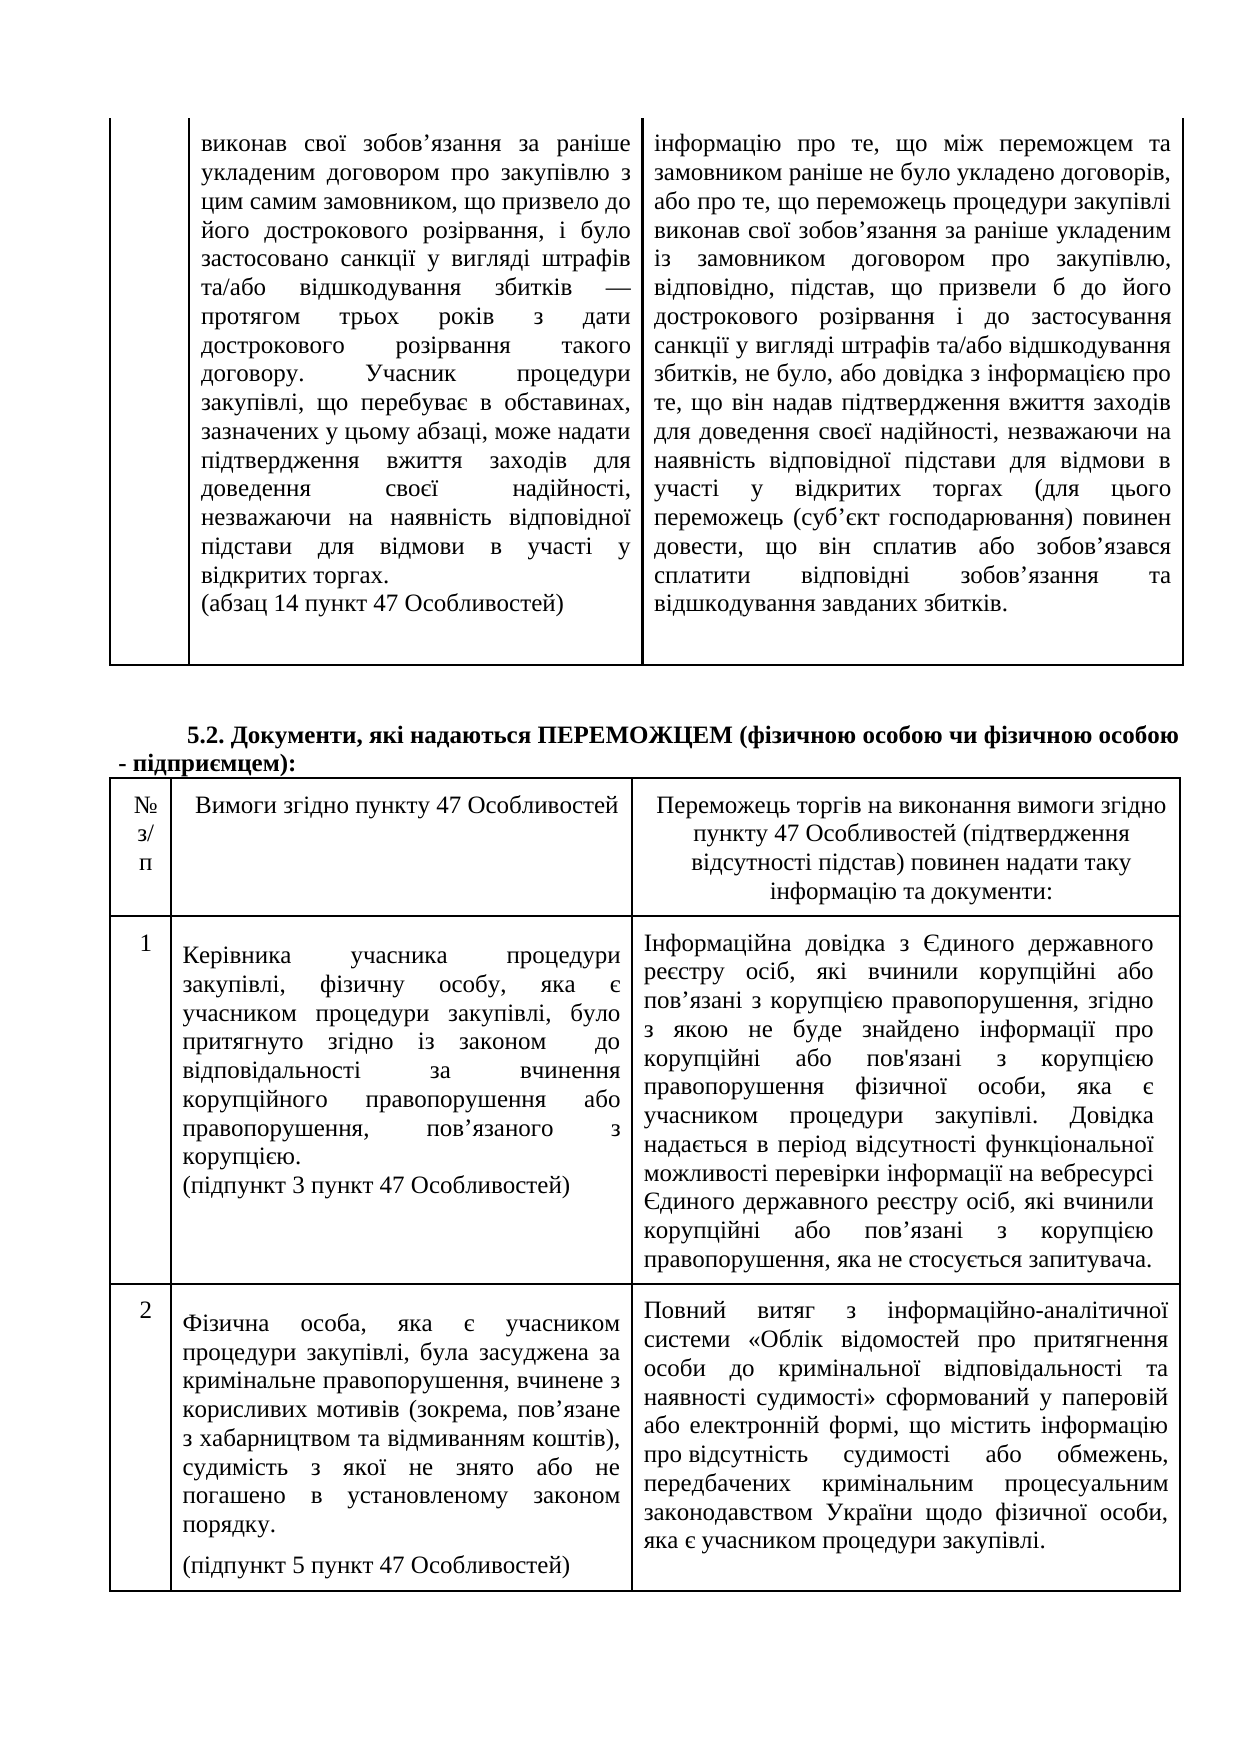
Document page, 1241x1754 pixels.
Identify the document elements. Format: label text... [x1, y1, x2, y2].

table_cell виконав свої зобов’язання за раніше укладеним договором про закупівлю з цим самим замовником, що призвело до його дострокового розірвання, і було застосовано санкції у вигляді штрафів та/або відшкодування збитків — протягом трьох років з дати дострокового розірвання такого договору. Учасник процедури закупівлі, що перебуває в обставинах, зазначених у цьому абзаці, може надати підтвердження вжиття заходів для доведення своєї надійності, незважаючи на наявність відповідної підстави для відмови в участі у відкритих торгах. (абзац 14 пункт 47 Особливостей) [190, 118, 641, 664]
table_cell Керівника учасника процедури закупівлі, фізичну особу, яка є учасником процедури закупівлі, було притягнуто згідно із законом до відповідальності за вчинення корупційного правопорушення або правопорушення, пов’язаного з корупцією. (підпункт 3 пункт 47 Особливостей) [172, 917, 631, 1283]
table_cell інформацію про те, що між переможцем та замовником раніше не було укладено договорів, або про те, що переможець процедури закупівлі виконав свої зобов’язання за раніше укладеним із замовником договором про закупівлю, відповідно, підстав, що призвели б до його дострокового розірвання і до застосування санкції у вигляді штрафів та/або відшкодування збитків, не було, або довідка з інформацією про те, що він надав підтвердження вжиття заходів для доведення своєї надійності, незважаючи на наявність відповідної підстави для відмови в участі у відкритих торгах (для цього переможець (суб’єкт господарювання) повинен довести, що він сплатив або зобов’язався сплатити відповідні зобов’язання та відшкодування завданих збитків. [644, 118, 1182, 664]
text 5.2. Документи, які надаються ПЕРЕМОЖЦЕМ (фізичною особою чи фізичною особою - підприємцем): [118, 720, 1181, 777]
table_header Вимоги згідно пункту 47 Особливостей [172, 779, 631, 915]
table_cell [111, 118, 188, 664]
table_cell Інформаційна довідка з Єдиного державного реєстру осіб, які вчинили корупційні або пов’язані з корупцією правопорушення, згідно з якою не буде знайдено інформації про корупційні або пов'язані з корупцією правопорушення фізичної особи, яка є учасником процедури закупівлі. Довідка надається в період відсутності функціональної можливості перевірки інформації на вебресурсі Єдиного державного реєстру осіб, які вчинили корупційні або пов’язані з корупцією правопорушення, яка не стосується запитувача. [633, 917, 1179, 1283]
table_cell Фізична особа, яка є учасником процедури закупівлі, була засуджена за кримінальне правопорушення, вчинене з корисливих мотивів (зокрема, пов’язане з хабарництвом та відмиванням коштів), судимість з якої не знято або не погашено в установленому законом порядку. (підпункт 5 пункт 47 Особливостей) [172, 1285, 631, 1590]
table_cell 1 [111, 917, 170, 1283]
table_header № з/п [111, 779, 170, 915]
table_cell 2 [111, 1285, 170, 1590]
table_cell Повний витяг з інформаційно-аналітичної системи «Облік відомостей про притягнення особи до кримінальної відповідальності та наявності судимості» сформований у паперовій або електронній формі, що містить інформацію про відсутність судимості або обмежень, передбачених кримінальним процесуальним законодавством України щодо фізичної особи, яка є учасником процедури закупівлі. [633, 1285, 1179, 1590]
table_header Переможець торгів на виконання вимоги згідно пункту 47 Особливостей (підтвердження відсутності підстав) повинен надати таку інформацію та документи: [633, 779, 1179, 915]
